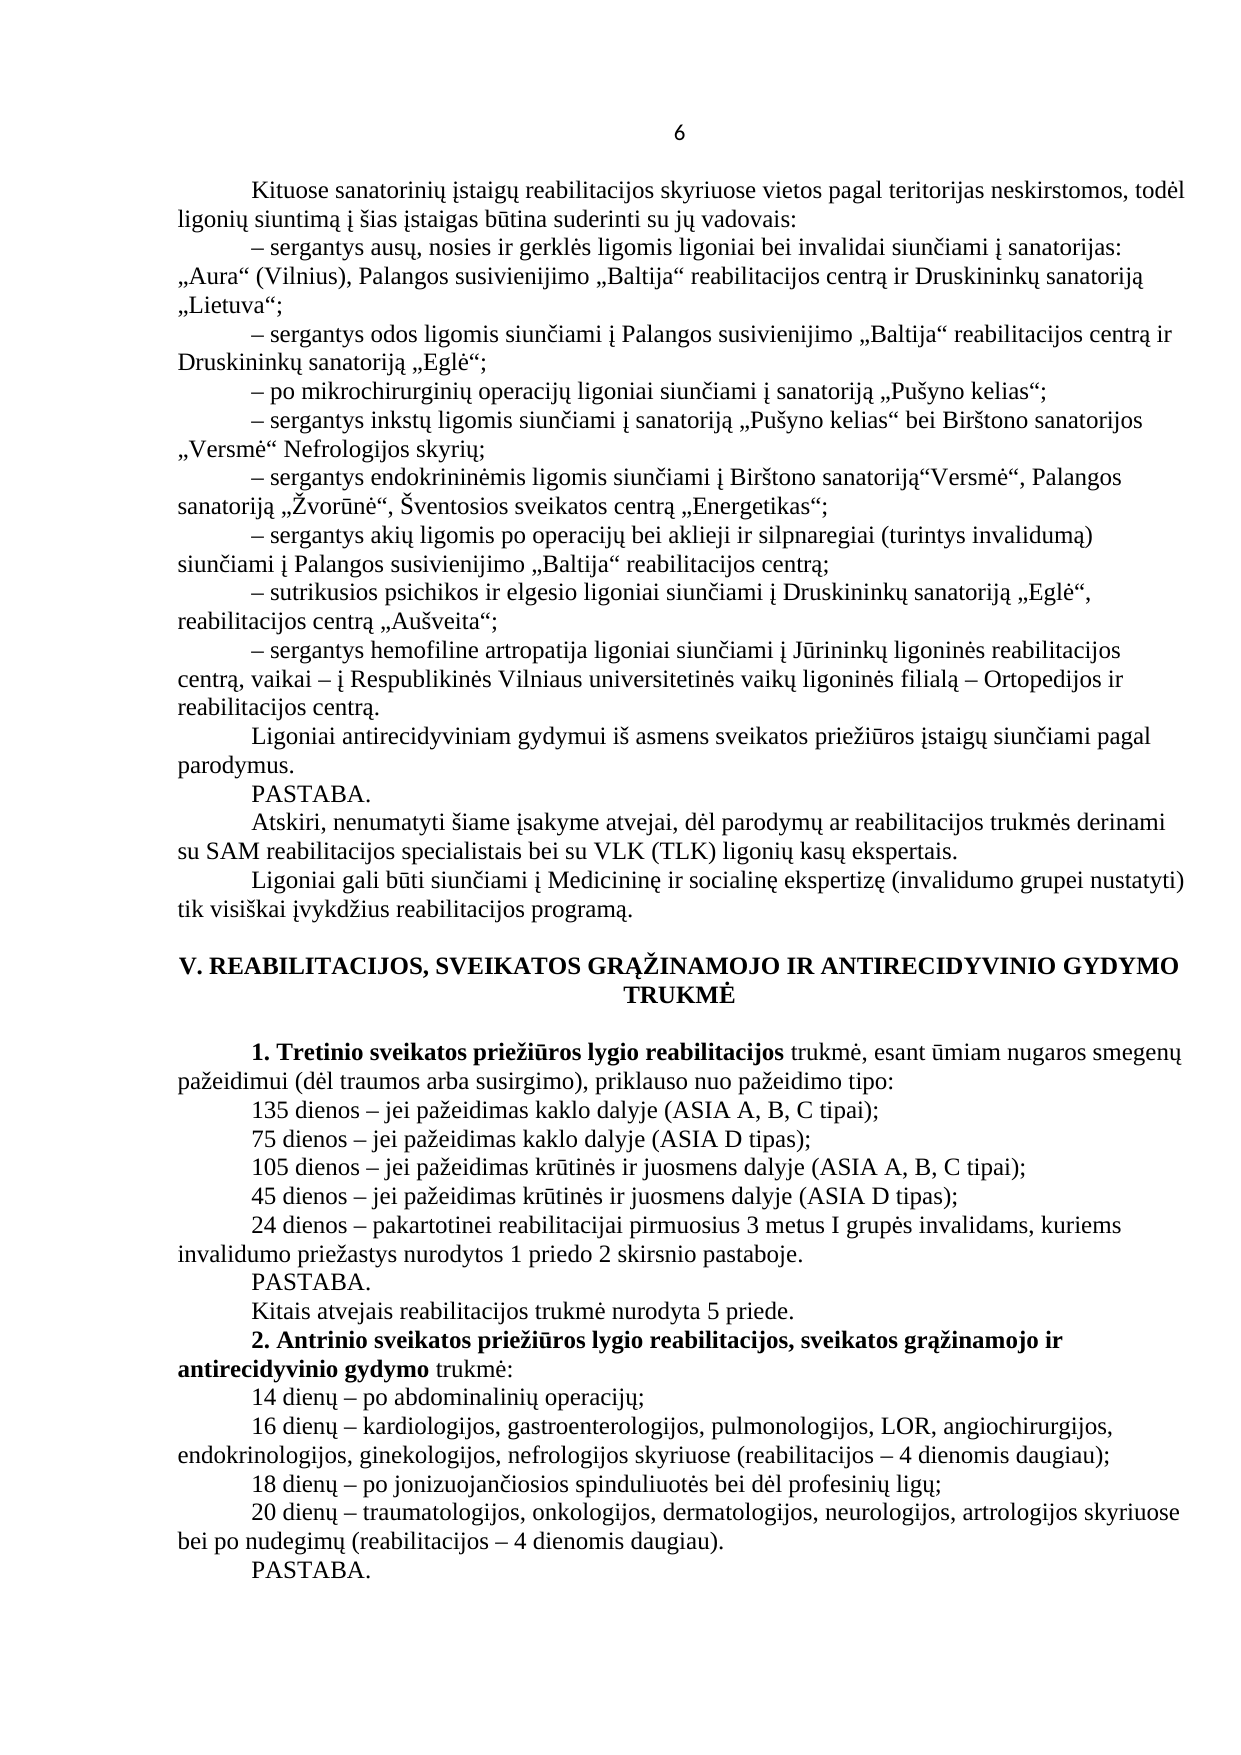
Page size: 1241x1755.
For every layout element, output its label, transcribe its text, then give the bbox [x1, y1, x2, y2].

text – sergantys akių ligomis po operacijų bei aklieji ir silpnaregiai (turintys invalidumą) siunčiami į Palangos susivienijimo „Baltija“ reabilitacijos centrą; [177, 520, 1193, 577]
text 24 dienos – pakartotinei reabilitacijai pirmuosius 3 metus I grupės invalidams, kuriems invalidumo priežastys nurodytos 1 priedo 2 skirsnio pastaboje. [177, 1210, 1193, 1267]
text – sergantys odos ligomis siunčiami į Palangos susivienijimo „Baltija“ reabilitacijos centrą ir Druskininkų sanatoriją „Eglė“; [177, 319, 1193, 376]
text Atskiri, nenumatyti šiame įsakyme atvejai, dėl parodymų ar reabilitacijos trukmės derinami su SAM reabilitacijos specialistais bei su VLK (TLK) ligonių kasų ekspertais. [177, 807, 1193, 865]
text 75 dienos – jei pažeidimas kaklo dalyje (ASIA D tipas); [177, 1124, 1193, 1152]
text V. Reabilitacijos, sveikatos grąžinamojo ir antirecidyvinio gydymo trukmė [177, 951, 1181, 1009]
text – po mikrochirurginių operacijų ligoniai siunčiami į sanatoriją „Pušyno kelias“; [177, 376, 1193, 405]
text Ligoniai gali būti siunčiami į Medicininę ir socialinę ekspertizę (invalidumo grupei nustatyti) tik visiškai įvykdžius reabilitacijos programą. [177, 865, 1193, 922]
text – sergantys ausų, nosies ir gerklės ligomis ligoniai bei invalidai siunčiami į sanatorijas: „Aura“ (Vilnius), Palangos susivienijimo „Baltija“ reabilitacijos centrą ir Druskininkų sanatoriją „Lietuva“; [177, 232, 1193, 319]
text Ligoniai antirecidyviniam gydymui iš asmens sveikatos priežiūros įstaigų siunčiami pagal parodymus. [177, 721, 1193, 779]
text 105 dienos – jei pažeidimas krūtinės ir juosmens dalyje (ASIA A, B, C tipai); [177, 1152, 1193, 1181]
text PASTABA. [177, 779, 1193, 807]
text 14 dienų – po abdominalinių operacijų; [177, 1382, 1193, 1411]
text 20 dienų – traumatologijos, onkologijos, dermatologijos, neurologijos, artrologijos skyriuose bei po nudegimų (reabilitacijos – 4 dienomis daugiau). [177, 1497, 1193, 1555]
text – sergantys inkstų ligomis siunčiami į sanatoriją „Pušyno kelias“ bei Birštono sanatorijos „Versmė“ Nefrologijos skyrių; [177, 405, 1193, 462]
text PASTABA. [177, 1267, 1193, 1296]
text 135 dienos – jei pažeidimas kaklo dalyje (ASIA A, B, C tipai); [177, 1095, 1193, 1124]
text – sutrikusios psichikos ir elgesio ligoniai siunčiami į Druskininkų sanatoriją „Eglė“, reabilitacijos centrą „Aušveita“; [177, 577, 1193, 635]
text 18 dienų – po jonizuojančiosios spinduliuotės bei dėl profesinių ligų; [177, 1469, 1193, 1497]
text Kitais atvejais reabilitacijos trukmė nurodyta 5 priede. [177, 1296, 1193, 1325]
text 45 dienos – jei pažeidimas krūtinės ir juosmens dalyje (ASIA D tipas); [177, 1181, 1193, 1210]
text – sergantys endokrininėmis ligomis siunčiami į Birštono sanatoriją“Versmė“, Palangos sanatoriją „Žvorūnė“, Šventosios sveikatos centrą „Energetikas“; [177, 462, 1193, 520]
text – sergantys hemofiline artropatija ligoniai siunčiami į Jūrininkų ligoninės reabilitacijos centrą, vaikai – į Respublikinės Vilniaus universitetinės vaikų ligoninės filialą – Ortopedijos ir reabilitacijos centrą. [177, 635, 1193, 721]
text Kituose sanatorinių įstaigų reabilitacijos skyriuose vietos pagal teritorijas neskirstomos, todėl ligonių siuntimą į šias įstaigas būtina suderinti su jų vadovais: [177, 175, 1193, 232]
text 1. Tretinio sveikatos priežiūros lygio reabilitacijos trukmė, esant ūmiam nugaros smegenų pažeidimui (dėl traumos arba susirgimo), priklauso nuo pažeidimo tipo: [177, 1037, 1193, 1095]
text 2. Antrinio sveikatos priežiūros lygio reabilitacijos, sveikatos grąžinamojo ir antirecidyvinio gydymo trukmė: [177, 1325, 1193, 1382]
text 16 dienų – kardiologijos, gastroenterologijos, pulmonologijos, LOR, angiochirurgijos, endokrinologijos, ginekologijos, nefrologijos skyriuose (reabilitacijos – 4 dienomis daugiau); [177, 1411, 1193, 1469]
text PASTABA. [177, 1555, 1193, 1584]
